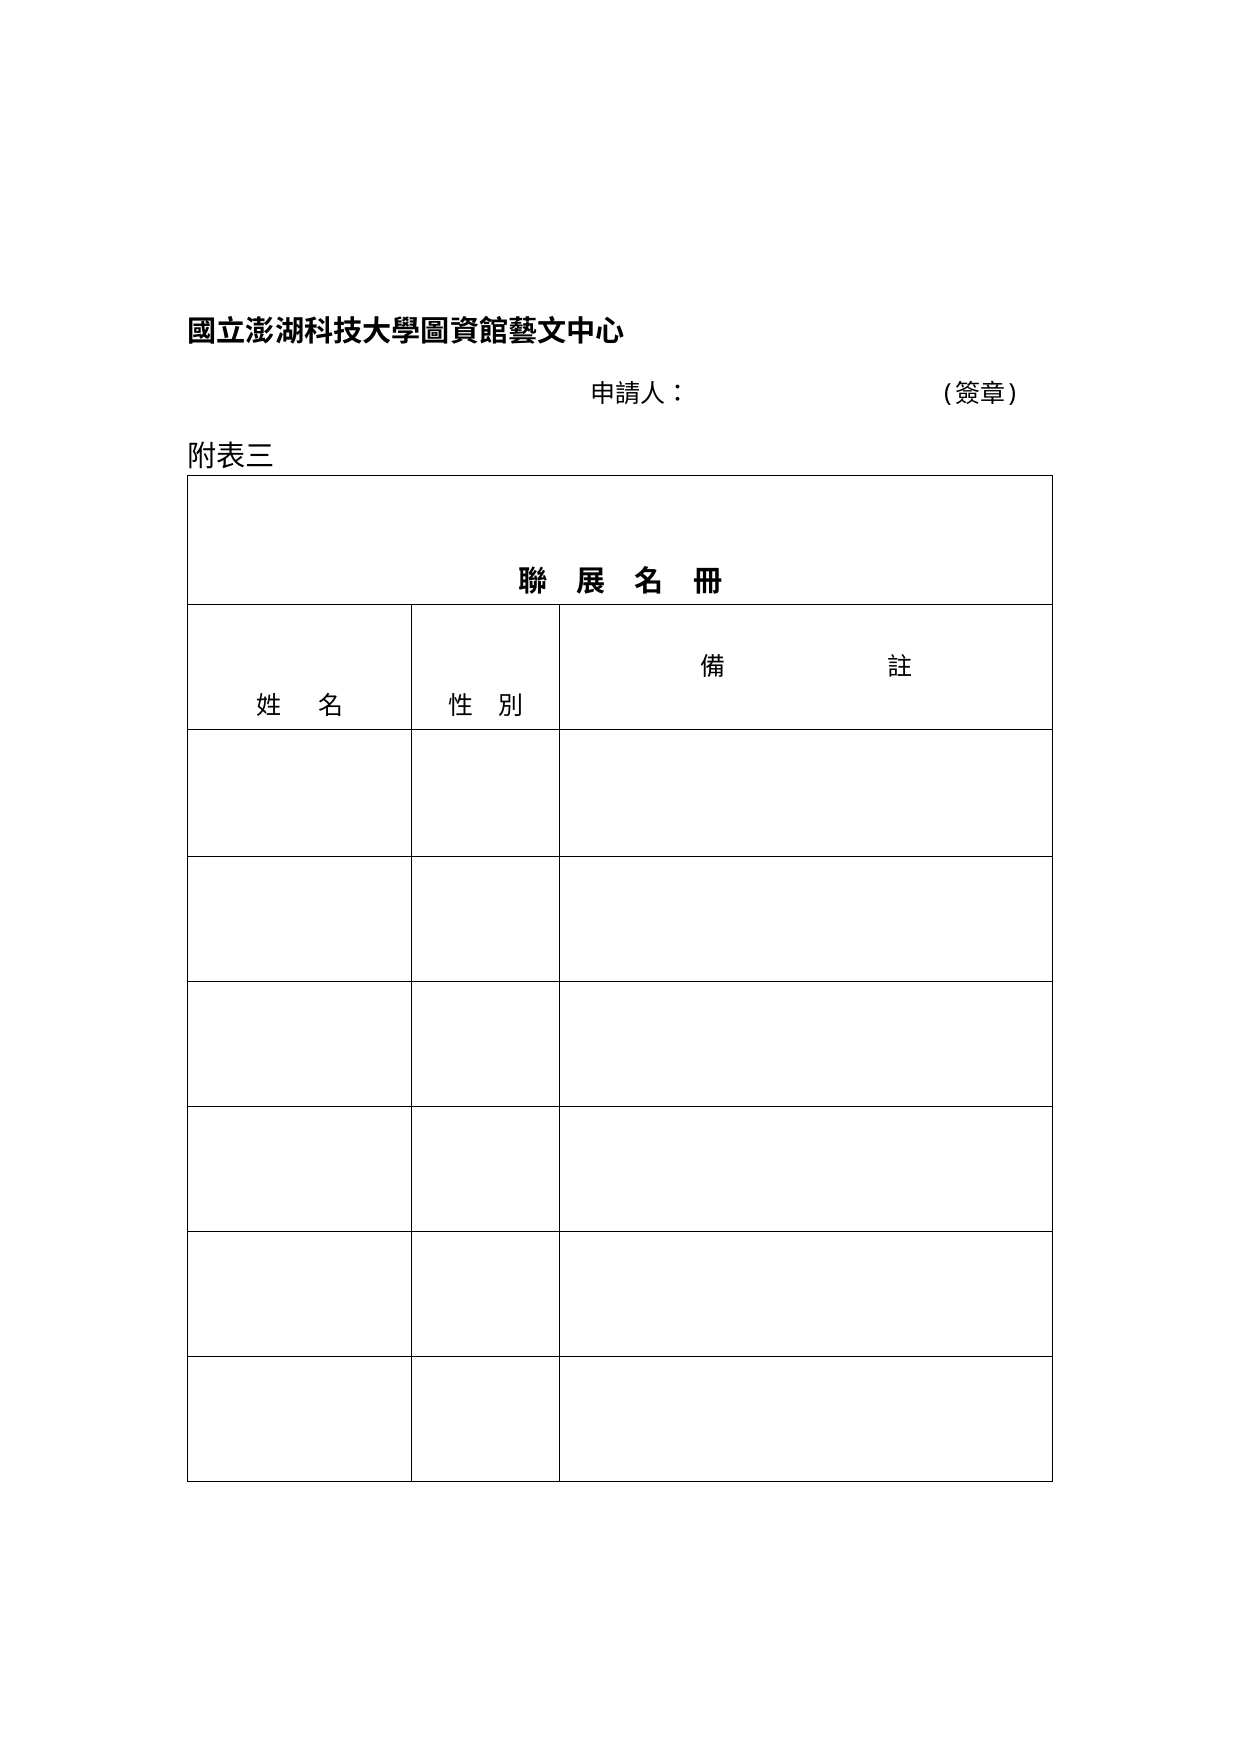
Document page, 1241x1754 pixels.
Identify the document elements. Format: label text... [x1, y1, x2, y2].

table_header 聯 展 名 冊 [188, 476, 1052, 604]
table_cell 姓 名 [188, 605, 411, 729]
table_cell [188, 982, 411, 1106]
table_cell [560, 1232, 1052, 1356]
table_cell [188, 1357, 411, 1481]
table_cell [412, 1107, 559, 1231]
table_cell [188, 1107, 411, 1231]
table_cell [412, 857, 559, 981]
table_cell [412, 1357, 559, 1481]
table_cell [412, 730, 559, 856]
text 申請人： (簽章) [187, 350, 1053, 412]
table_cell [188, 730, 411, 856]
table_cell 性 別 [412, 605, 559, 729]
table_cell 備 註 [560, 605, 1052, 729]
table_cell [412, 982, 559, 1106]
table_cell [560, 1107, 1052, 1231]
text 國立澎湖科技大學圖資館藝文中心 [187, 287, 1053, 350]
table_cell [560, 982, 1052, 1106]
text 附表三 [187, 412, 1053, 475]
table_cell [560, 730, 1052, 856]
table_cell [412, 1232, 559, 1356]
table_cell [188, 1232, 411, 1356]
table_cell [560, 1357, 1052, 1481]
table_cell [560, 857, 1052, 981]
table_cell [188, 857, 411, 981]
